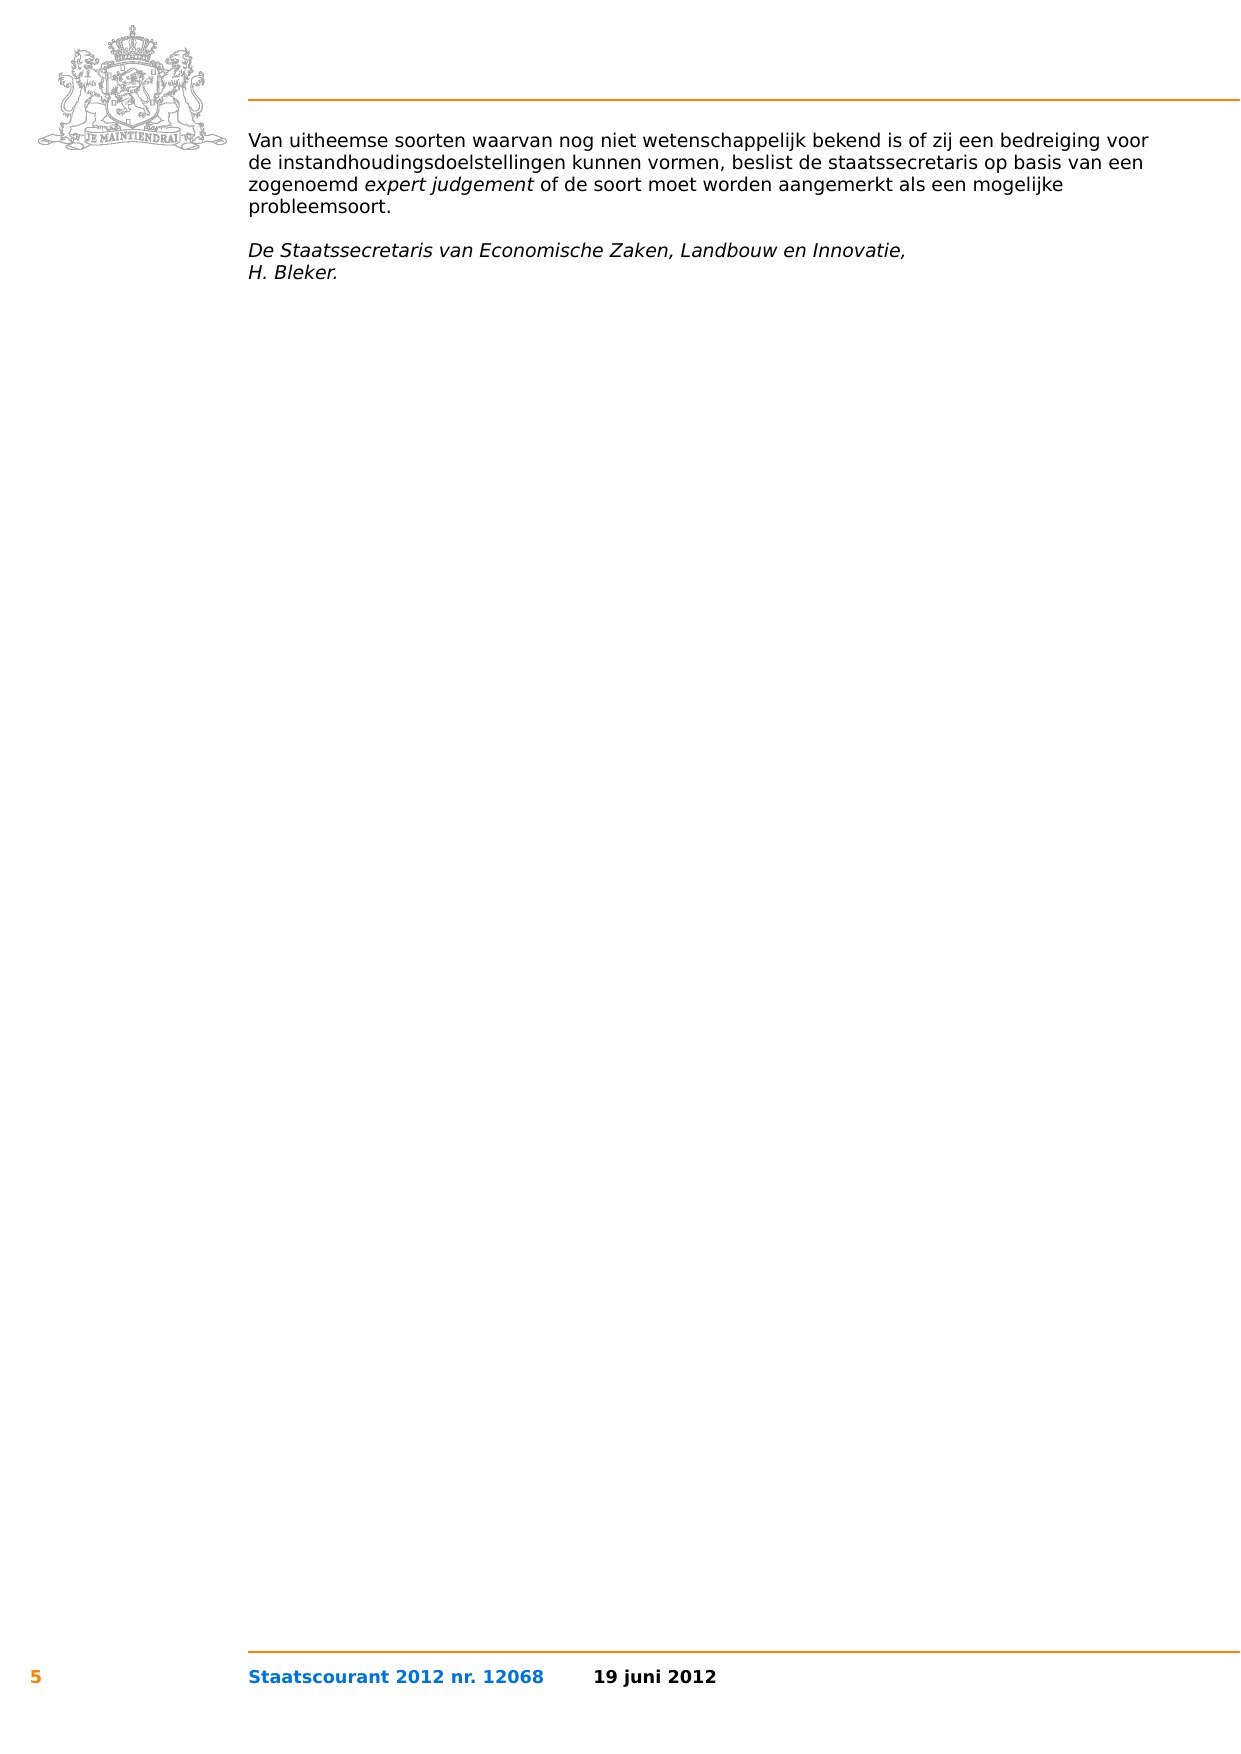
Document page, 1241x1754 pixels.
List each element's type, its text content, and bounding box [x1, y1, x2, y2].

picture [38, 25, 227, 150]
text Van uitheemse soorten waarvan nog niet wetenschappelijk bekend is of zij een bedreiging voor de instandhoudingsdoelstellingen kunnen vormen, beslist de staatssecretaris op basis van een zogenoemd expert judgement of de soort moet worden aangemerkt als een mogelijke probleemsoort. [248, 130, 1163, 218]
text De Staatssecretaris van Economische Zaken, Landbouw en Innovatie, H. Bleker. [248, 240, 1163, 284]
